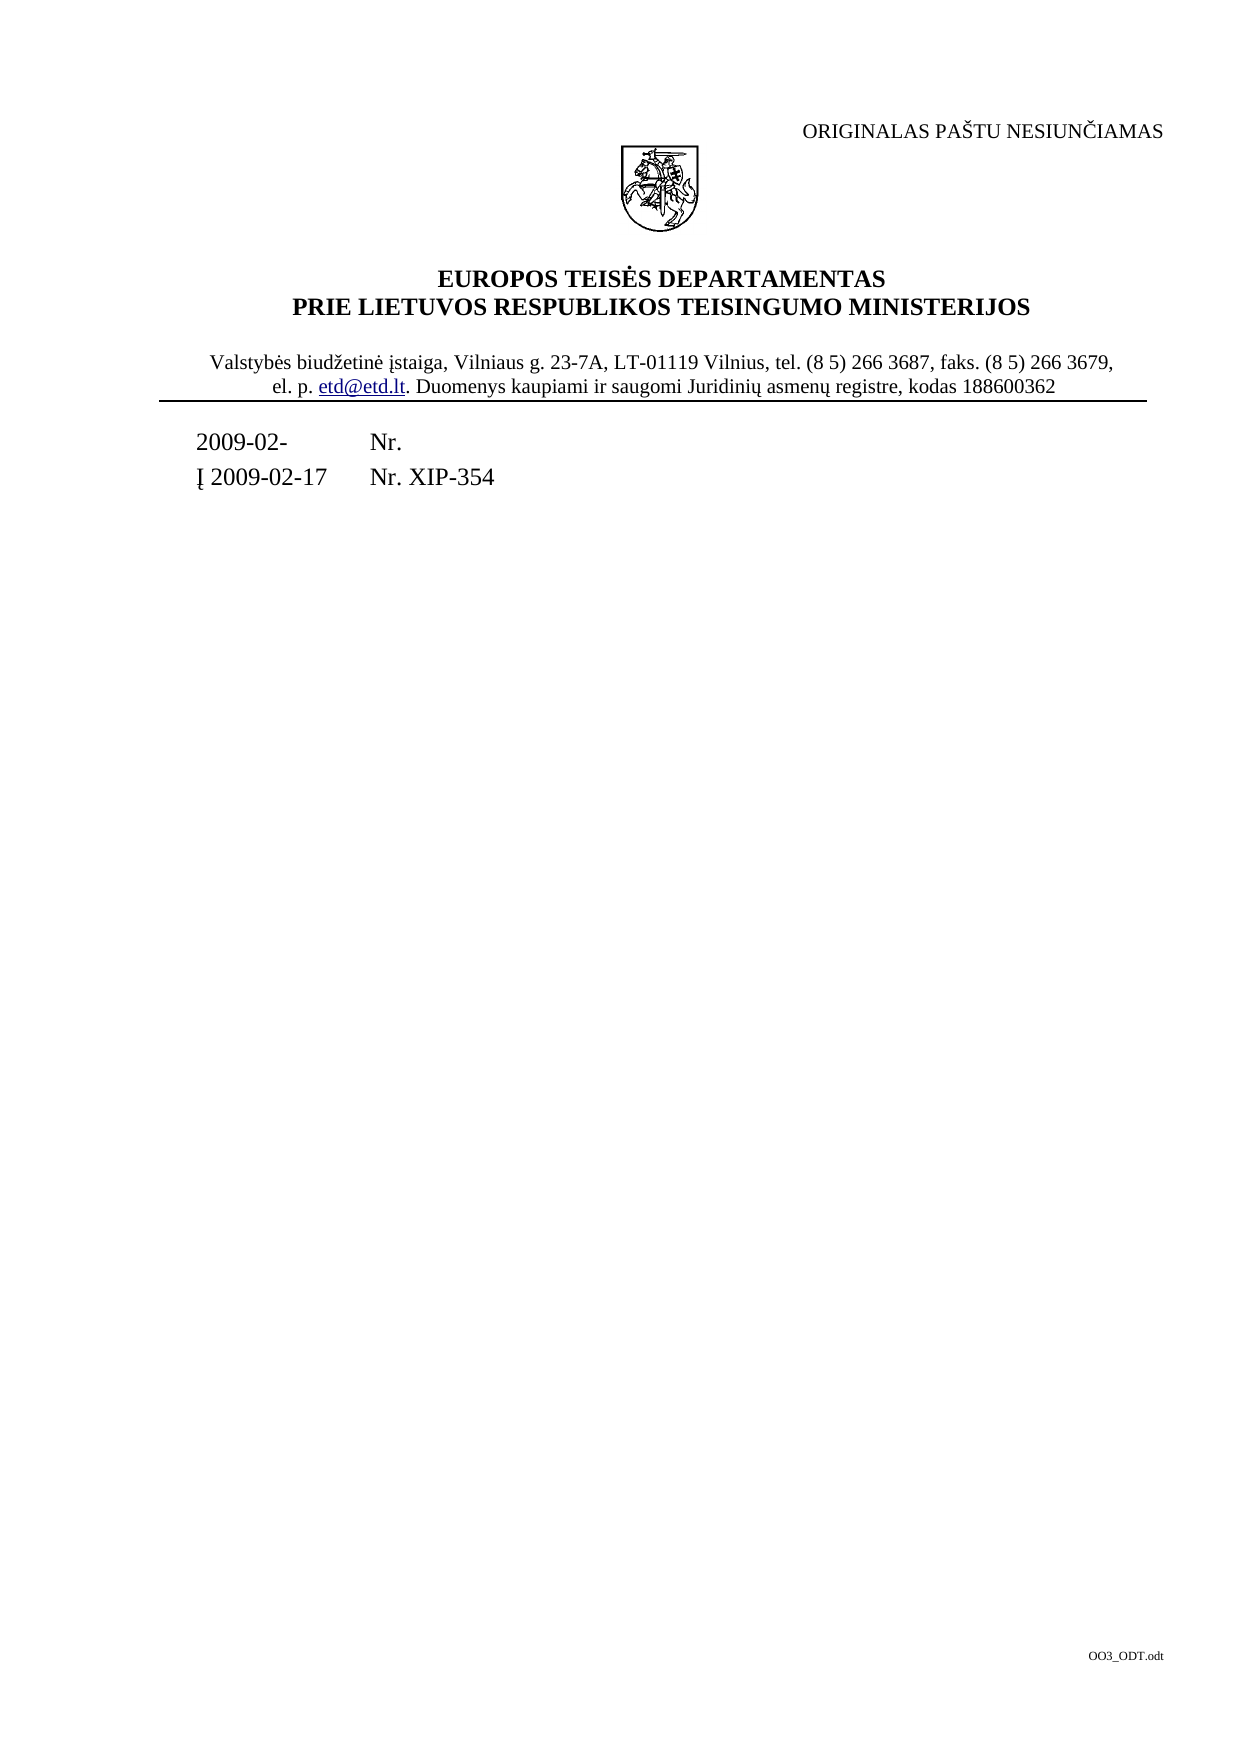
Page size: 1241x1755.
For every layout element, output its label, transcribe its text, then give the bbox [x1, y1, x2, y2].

table_cell Į 2009-02-17 [185, 462, 358, 498]
table_header Nr. [358, 427, 650, 462]
table_header 2009-02- [185, 427, 358, 462]
table_header [160, 427, 184, 462]
table_cell [160, 462, 184, 498]
table_cell Nr. XIP-354 [358, 462, 650, 498]
